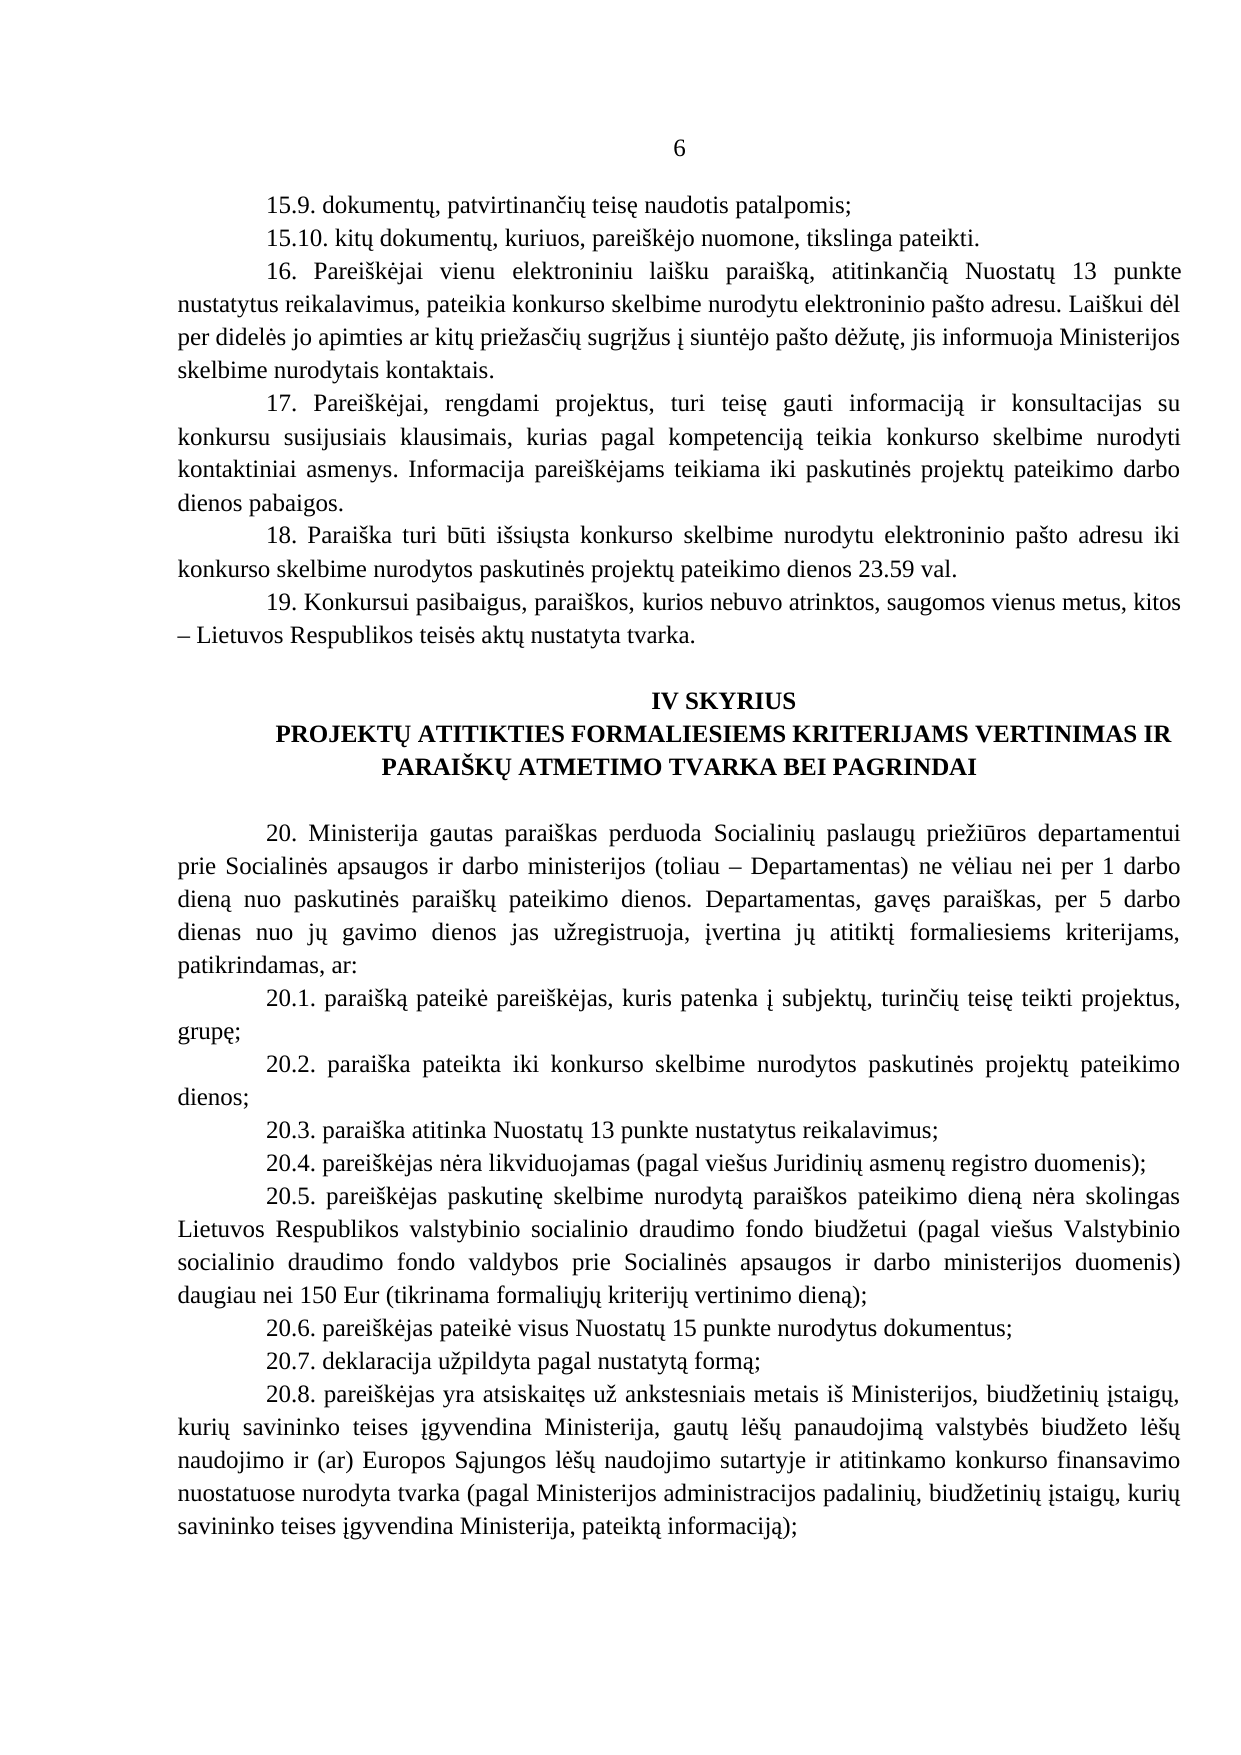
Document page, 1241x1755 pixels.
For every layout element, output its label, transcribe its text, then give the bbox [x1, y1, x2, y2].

text 20.8. pareiškėjas yra atsiskaitęs už ankstesniais metais iš Ministerijos, biudžetinių įstaigų, kurių savininko teises įgyvendina Ministerija, gautų lėšų panaudojimą valstybės biudžeto lėšų naudojimo ir (ar) Europos Sąjungos lėšų naudojimo sutartyje ir atitinkamo konkurso finansavimo nuostatuose nurodyta tvarka (pagal Ministerijos administracijos padalinių, biudžetinių įstaigų, kurių savininko teises įgyvendina Ministerija, pateiktą informaciją); [177, 1379, 1181, 1540]
text 20.1. paraišką pateikė pareiškėjas, kuris patenka į subjektų, turinčių teisę teikti projektus, grupę; [177, 983, 1181, 1045]
text 19. Konkursui pasibaigus, paraiškos, kurios nebuvo atrinktos, saugomos vienus metus, kitos – Lietuvos Respublikos teisės aktų nustatyta tvarka. [177, 587, 1181, 648]
text 20.5. pareiškėjas paskutinę skelbime nurodytą paraiškos pateikimo dieną nėra skolingas Lietuvos Respublikos valstybinio socialinio draudimo fondo biudžetui (pagal viešus Valstybinio socialinio draudimo fondo valdybos prie Socialinės apsaugos ir darbo ministerijos duomenis) daugiau nei 150 Eur (tikrinama formaliųjų kriterijų vertinimo dieną); [177, 1181, 1181, 1309]
text 17. Pareiškėjai, rengdami projektus, turi teisę gauti informaciją ir konsultacijas su konkursu susijusiais klausimais, kurias pagal kompetenciją teikia konkurso skelbime nurodyti kontaktiniai asmenys. Informacija pareiškėjams teikiama iki paskutinės projektų pateikimo darbo dienos pabaigos. [177, 388, 1181, 516]
text 20.2. paraiška pateikta iki konkurso skelbime nurodytos paskutinės projektų pateikimo dienos; [177, 1049, 1181, 1111]
text 18. Paraiška turi būti išsiųsta konkurso skelbime nurodytu elektroninio pašto adresu iki konkurso skelbime nurodytos paskutinės projektų pateikimo dienos 23.59 val. [177, 521, 1181, 582]
text 20.4. pareiškėjas nėra likviduojamas (pagal viešus Juridinių asmenų registro duomenis); [177, 1148, 1181, 1177]
text 16. Pareiškėjai vienu elektroniniu laišku paraišką, atitinkančią Nuostatų 13 punkte nustatytus reikalavimus, pateikia konkurso skelbime nurodytu elektroninio pašto adresu. Laiškui dėl per didelės jo apimties ar kitų priežasčių sugrįžus į siuntėjo pašto dėžutę, jis informuoja Ministerijos skelbime nurodytais kontaktais. [177, 256, 1181, 384]
text IV SKYRIUS [177, 686, 1181, 714]
text 20.6. pareiškėjas pateikė visus Nuostatų 15 punkte nurodytus dokumentus; [177, 1313, 1181, 1342]
text 20.7. deklaracija užpildyta pagal nustatytą formą; [177, 1346, 1181, 1375]
text PROJEKTŲ ATITIKTIES FORMALIESIEMS KRITERIJAMS VERTINIMAS IR PARAIŠKŲ ATMETIMO TVARKA BEI PAGRINDAI [177, 719, 1181, 781]
text 15.9. dokumentų, patvirtinančių teisę naudotis patalpomis; [177, 190, 1181, 219]
text 20. Ministerija gautas paraiškas perduoda Socialinių paslaugų priežiūros departamentui prie Socialinės apsaugos ir darbo ministerijos (toliau – Departamentas) ne vėliau nei per 1 darbo dieną nuo paskutinės paraiškų pateikimo dienos. Departamentas, gavęs paraiškas, per 5 darbo dienas nuo jų gavimo dienos jas užregistruoja, įvertina jų atitiktį formaliesiems kriterijams, patikrindamas, ar: [177, 818, 1181, 979]
text 15.10. kitų dokumentų, kuriuos, pareiškėjo nuomone, tikslinga pateikti. [177, 223, 1181, 252]
text 20.3. paraiška atitinka Nuostatų 13 punkte nustatytus reikalavimus; [177, 1115, 1181, 1144]
